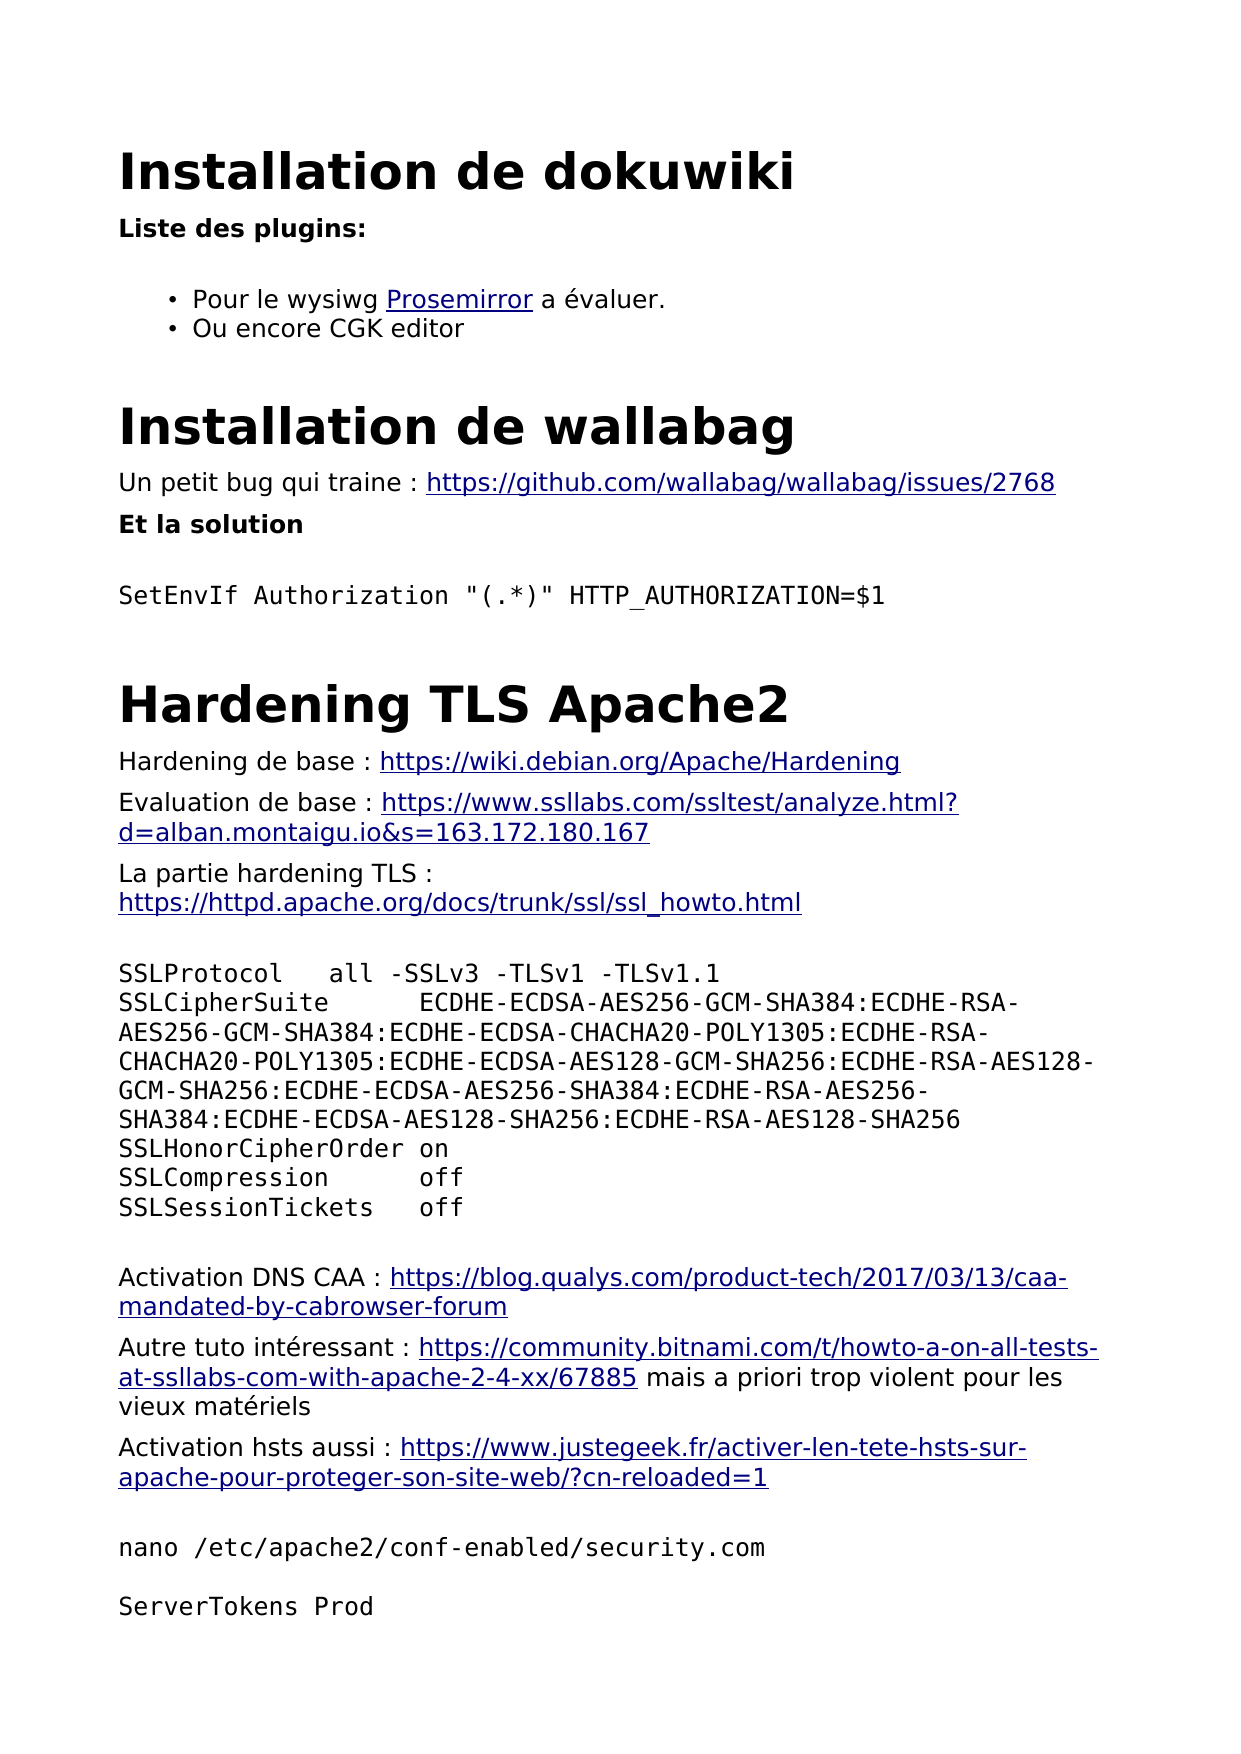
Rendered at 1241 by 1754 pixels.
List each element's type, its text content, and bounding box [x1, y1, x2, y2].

text La partie hardening TLS : https://httpd.apache.org/docs/trunk/ssl/ssl_howto.html [118, 859, 1122, 918]
subtitle Installation de wallabag [118, 398, 1122, 456]
text Activation hsts aussi : https://www.justegeek.fr/activer-len-tete-hsts-sur-apache-pour-proteger-son-site-web/?cn-reloaded=1 [118, 1434, 1122, 1492]
text Autre tuto intéressant : https://community.bitnami.com/t/howto-a-on-all-tests-at-ssllabs-com-with-apache-2-4-xx/67885 mais a priori trop violent pour les vieux matériels [118, 1334, 1122, 1421]
list Pour le wysiwg Prosemirror a évaluer. [177, 285, 1122, 314]
text Un petit bug qui traine : https://github.com/wallabag/wallabag/issues/2768 [118, 468, 1122, 498]
text Hardening de base : https://wiki.debian.org/Apache/Hardening [118, 747, 1122, 776]
list Ou encore CGK editor [177, 314, 1122, 343]
text Activation DNS CAA : https://blog.qualys.com/product-tech/2017/03/13/caa-mandated-by-cabrowser-forum [118, 1263, 1122, 1321]
text Et la solution [118, 510, 1122, 539]
text Liste des plugins: [118, 214, 1122, 243]
subtitle Installation de dokuwiki [118, 143, 1122, 201]
text SSLProtocol all -SSLv3 -TLSv1 -TLSv1.1 SSLCipherSuite ECDHE-ECDSA-AES256-GCM-SHA384:ECDHE-RSA-AES256-GCM-SHA384:ECDHE-ECDSA-CHACHA20-POLY1305:ECDHE-RSA-CHACHA20-POLY1305:ECDHE-ECDSA-AES128-GCM-SHA256:ECDHE-RSA-AES128-GCM-SHA256:ECDHE-ECDSA-AES256-SHA384:ECDHE-RSA-AES256-SHA384:ECDHE-ECDSA-AES128-SHA256:ECDHE-RSA-AES128-SHA256 SSLHonorCipherOrder on SSLCompression off SSLSessionTickets off [118, 930, 1122, 1251]
text SetEnvIf Authorization "(.*)" HTTP_AUTHORIZATION=$1 [118, 552, 1122, 639]
subtitle Hardening TLS Apache2 [118, 676, 1122, 734]
text nano /etc/apache2/conf-enabled/security.com ServerTokens Prod [118, 1504, 1122, 1621]
text Evaluation de base : https://www.ssllabs.com/ssltest/analyze.html?d=alban.montaigu.io&s=163.172.180.167 [118, 788, 1122, 847]
